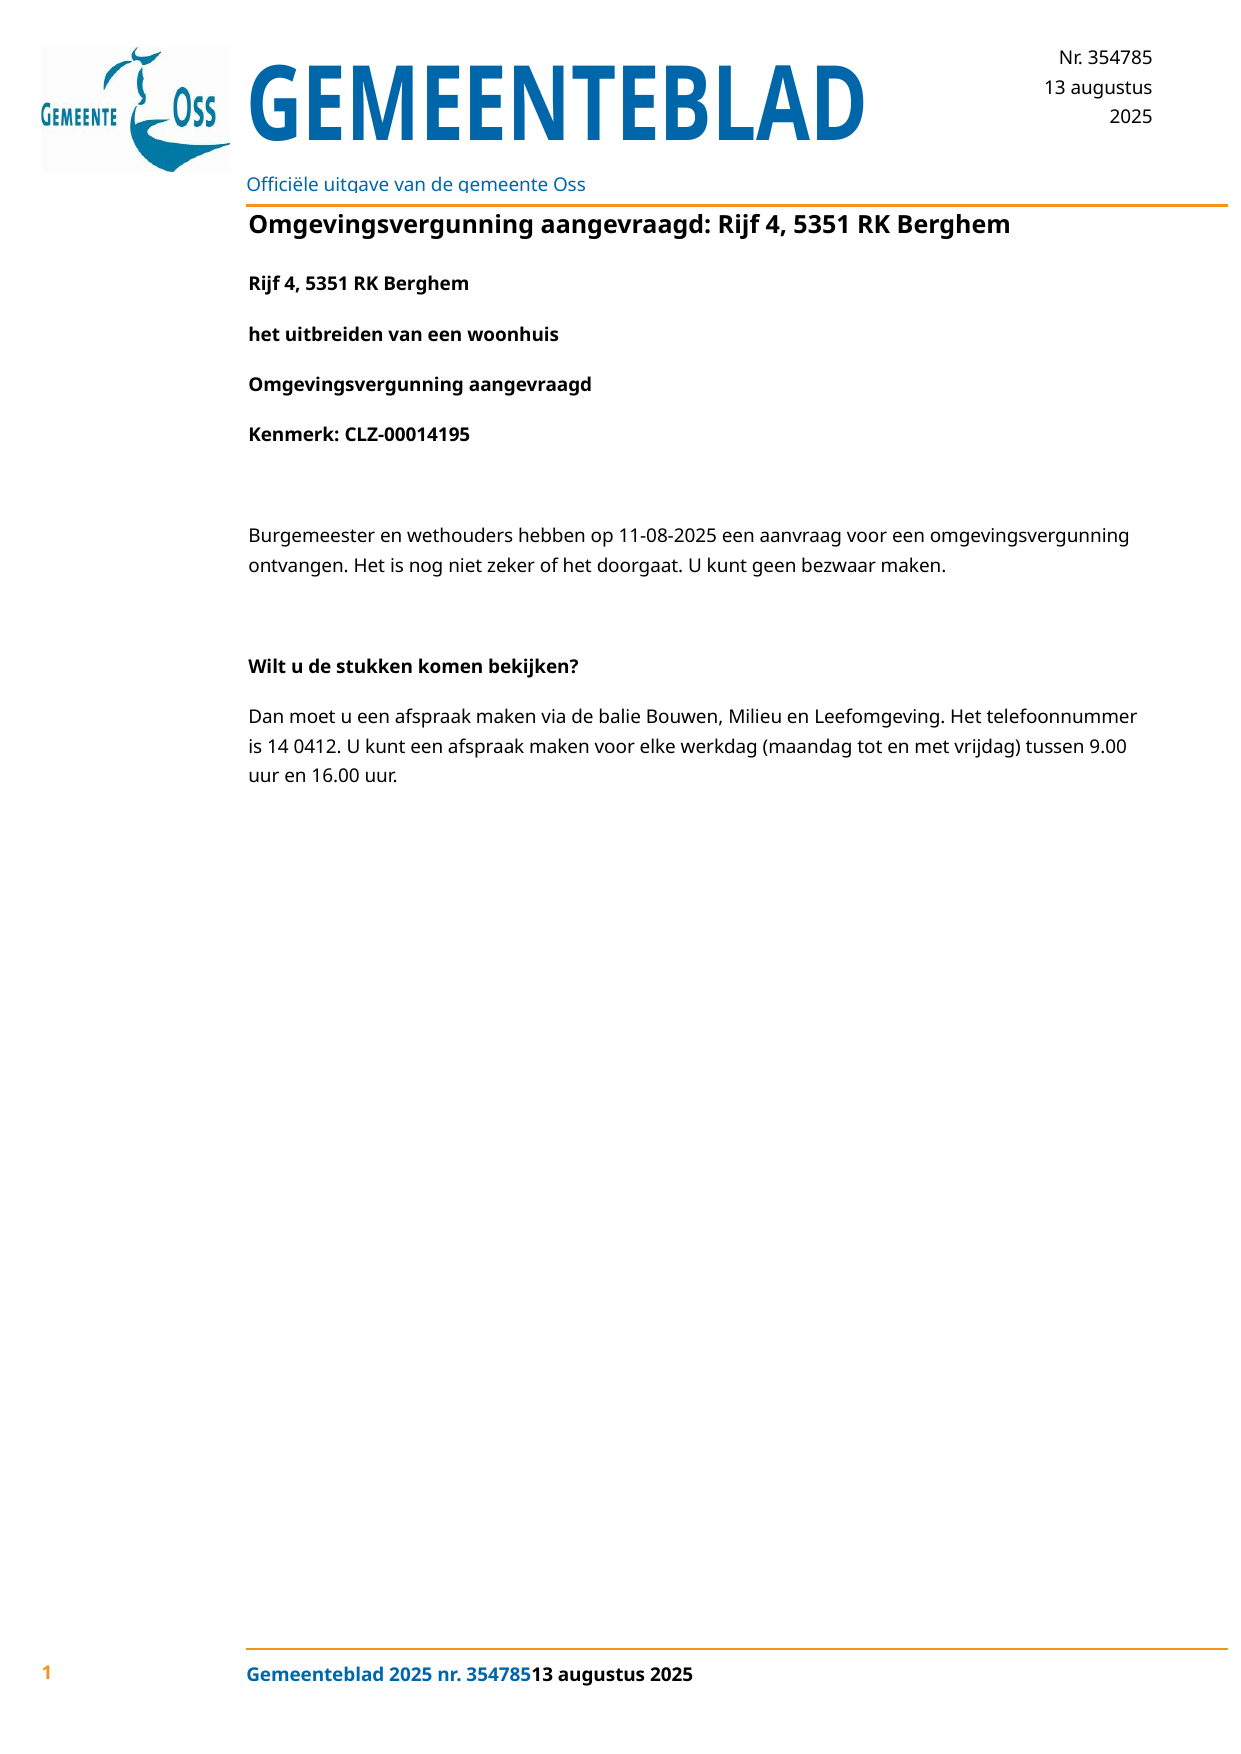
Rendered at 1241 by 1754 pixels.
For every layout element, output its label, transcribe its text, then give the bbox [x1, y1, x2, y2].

text Rijf 4, 5351 RK Berghem [248, 270, 1152, 296]
text het uitbreiden van een woonhuis [248, 321, 1152, 346]
text Dan moet u een afspraak maken via de balie Bouwen, Milieu en Leefomgeving. Het telefoonnummer is 14 0412. U kunt een afspraak maken voor elke werkdag (maandag tot en met vrijdag) tussen 9.00 uur en 16.00 uur. [248, 703, 1152, 788]
text Burgemeester en wethouders hebben op 11-08-2025 een aanvraag voor een omgevingsvergunning ontvangen. Het is nog niet zeker of het doorgaat. U kunt geen bezwaar maken. [248, 522, 1152, 578]
text Kenmerk: CLZ-00014195 [248, 422, 1152, 447]
text Omgevingsvergunning aangevraagd [248, 371, 1152, 397]
picture [41, 47, 231, 172]
text Omgevingsvergunning aangevraagd: Rijf 4, 5351 RK Berghem [248, 207, 1152, 241]
text Wilt u de stukken komen bekijken? [248, 653, 1152, 678]
